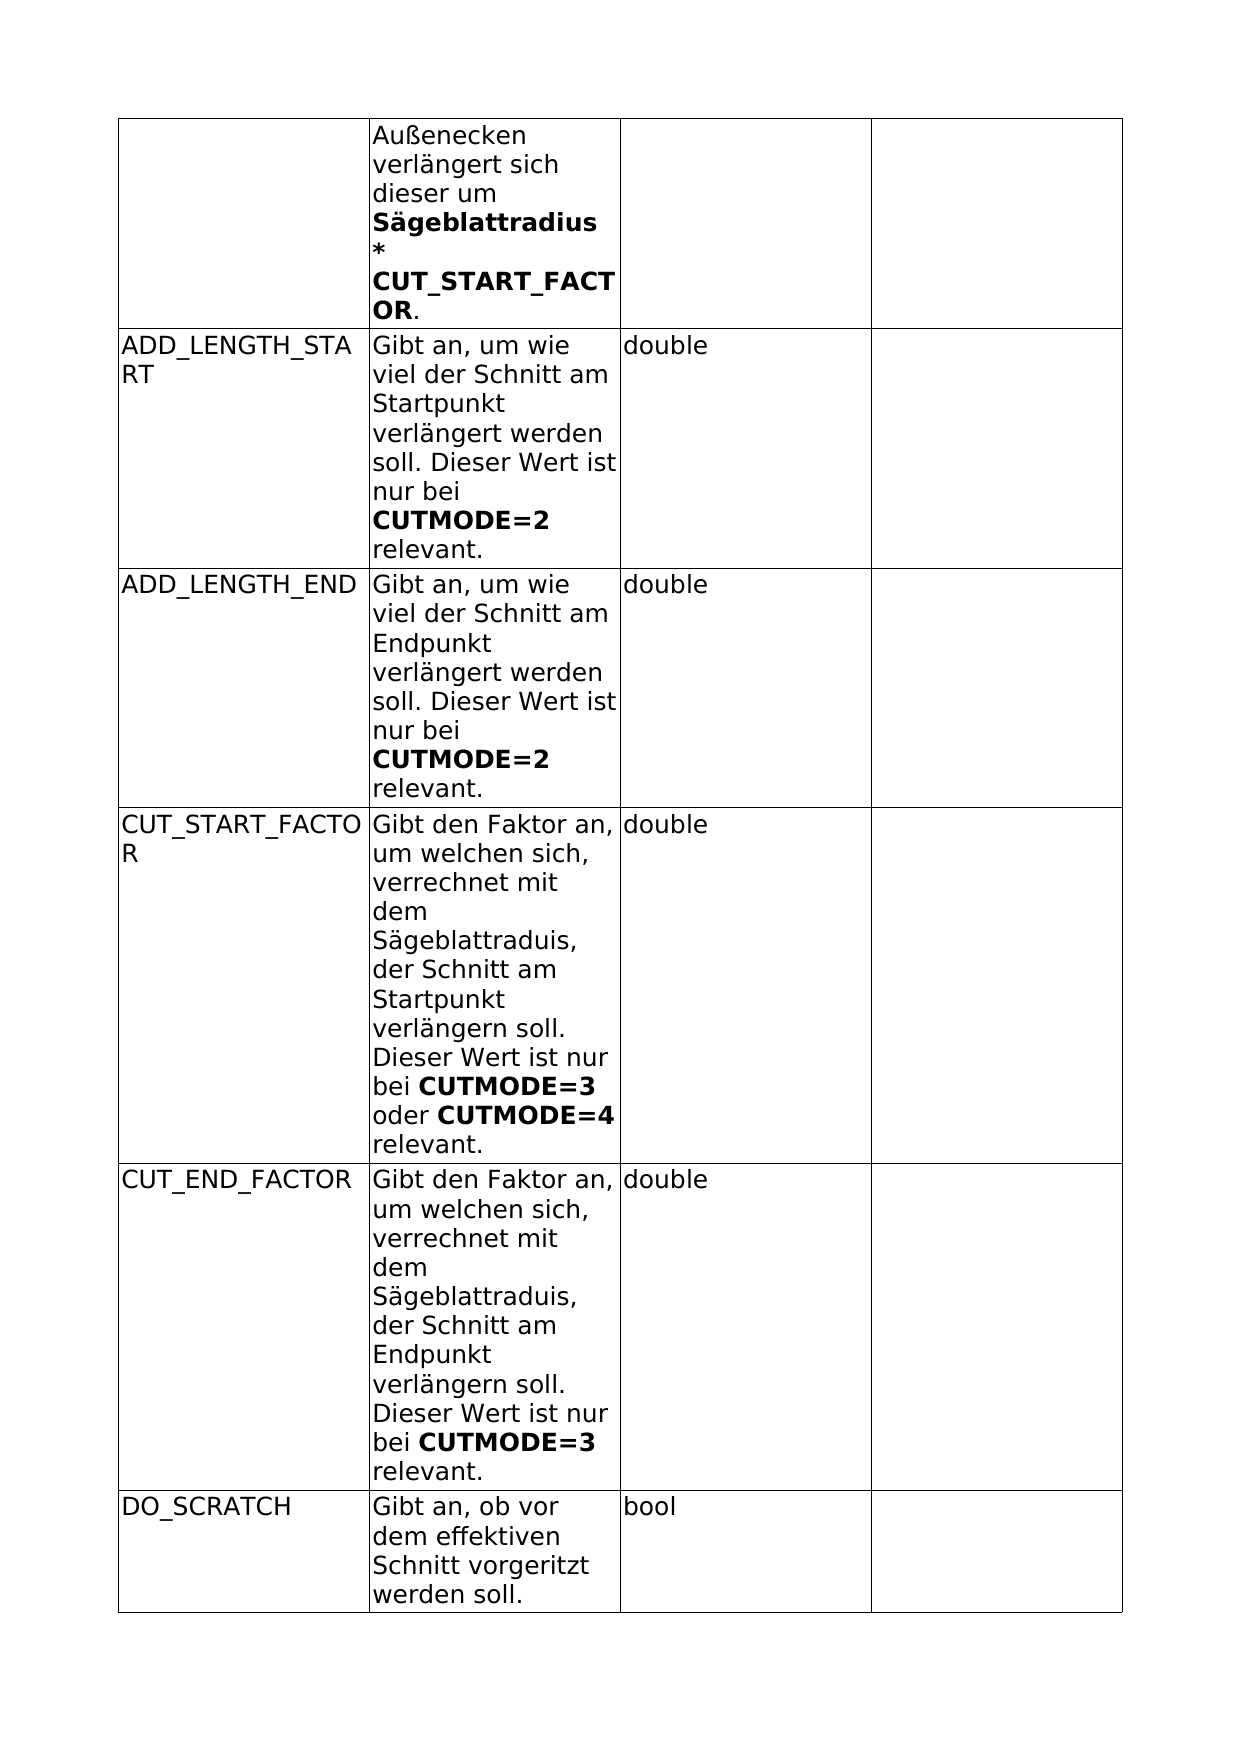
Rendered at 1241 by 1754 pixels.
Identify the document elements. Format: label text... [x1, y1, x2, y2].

table_cell Gibt den Faktor an, um welchen sich, verrechnet mit dem Sägeblattraduis, der Schnitt am Endpunkt verlängern soll. Dieser Wert ist nur bei CUTMODE=3 relevant. [370, 1164, 620, 1489]
table_cell Gibt an, ob vor dem effektiven Schnitt vorgeritzt werden soll. [370, 1491, 620, 1612]
table_cell DO_SCRATCH [119, 1491, 369, 1612]
table_cell [872, 119, 1122, 328]
table_cell [872, 808, 1122, 1163]
table_cell [872, 329, 1122, 567]
table_cell [872, 1491, 1122, 1612]
table_cell [872, 569, 1122, 807]
table_cell Gibt an, um wie viel der Schnitt am Endpunkt verlängert werden soll. Dieser Wert ist nur bei CUTMODE=2 relevant. [370, 569, 620, 807]
table_cell [119, 119, 369, 328]
table_cell Gibt an, um wie viel der Schnitt am Startpunkt verlängert werden soll. Dieser Wert ist nur bei CUTMODE=2 relevant. [370, 329, 620, 567]
table_cell ADD_LENGTH_END [119, 569, 369, 807]
table_cell CUT_END_FACTOR [119, 1164, 369, 1489]
table_cell double [621, 808, 871, 1163]
table_cell double [621, 329, 871, 567]
table_cell [872, 1164, 1122, 1489]
table_cell Gibt den Faktor an, um welchen sich, verrechnet mit dem Sägeblattraduis, der Schnitt am Startpunkt verlängern soll. Dieser Wert ist nur bei CUTMODE=3 oder CUTMODE=4 relevant. [370, 808, 620, 1163]
table_cell ADD_LENGTH_START [119, 329, 369, 567]
table_cell bool [621, 1491, 871, 1612]
table_cell CUT_START_FACTOR [119, 808, 369, 1163]
table_cell double [621, 569, 871, 807]
table_cell double [621, 1164, 871, 1489]
table_cell Außenecken verlängert sich dieser um Sägeblattradius * CUT_START_FACTOR. [370, 119, 620, 328]
table_cell [621, 119, 871, 328]
